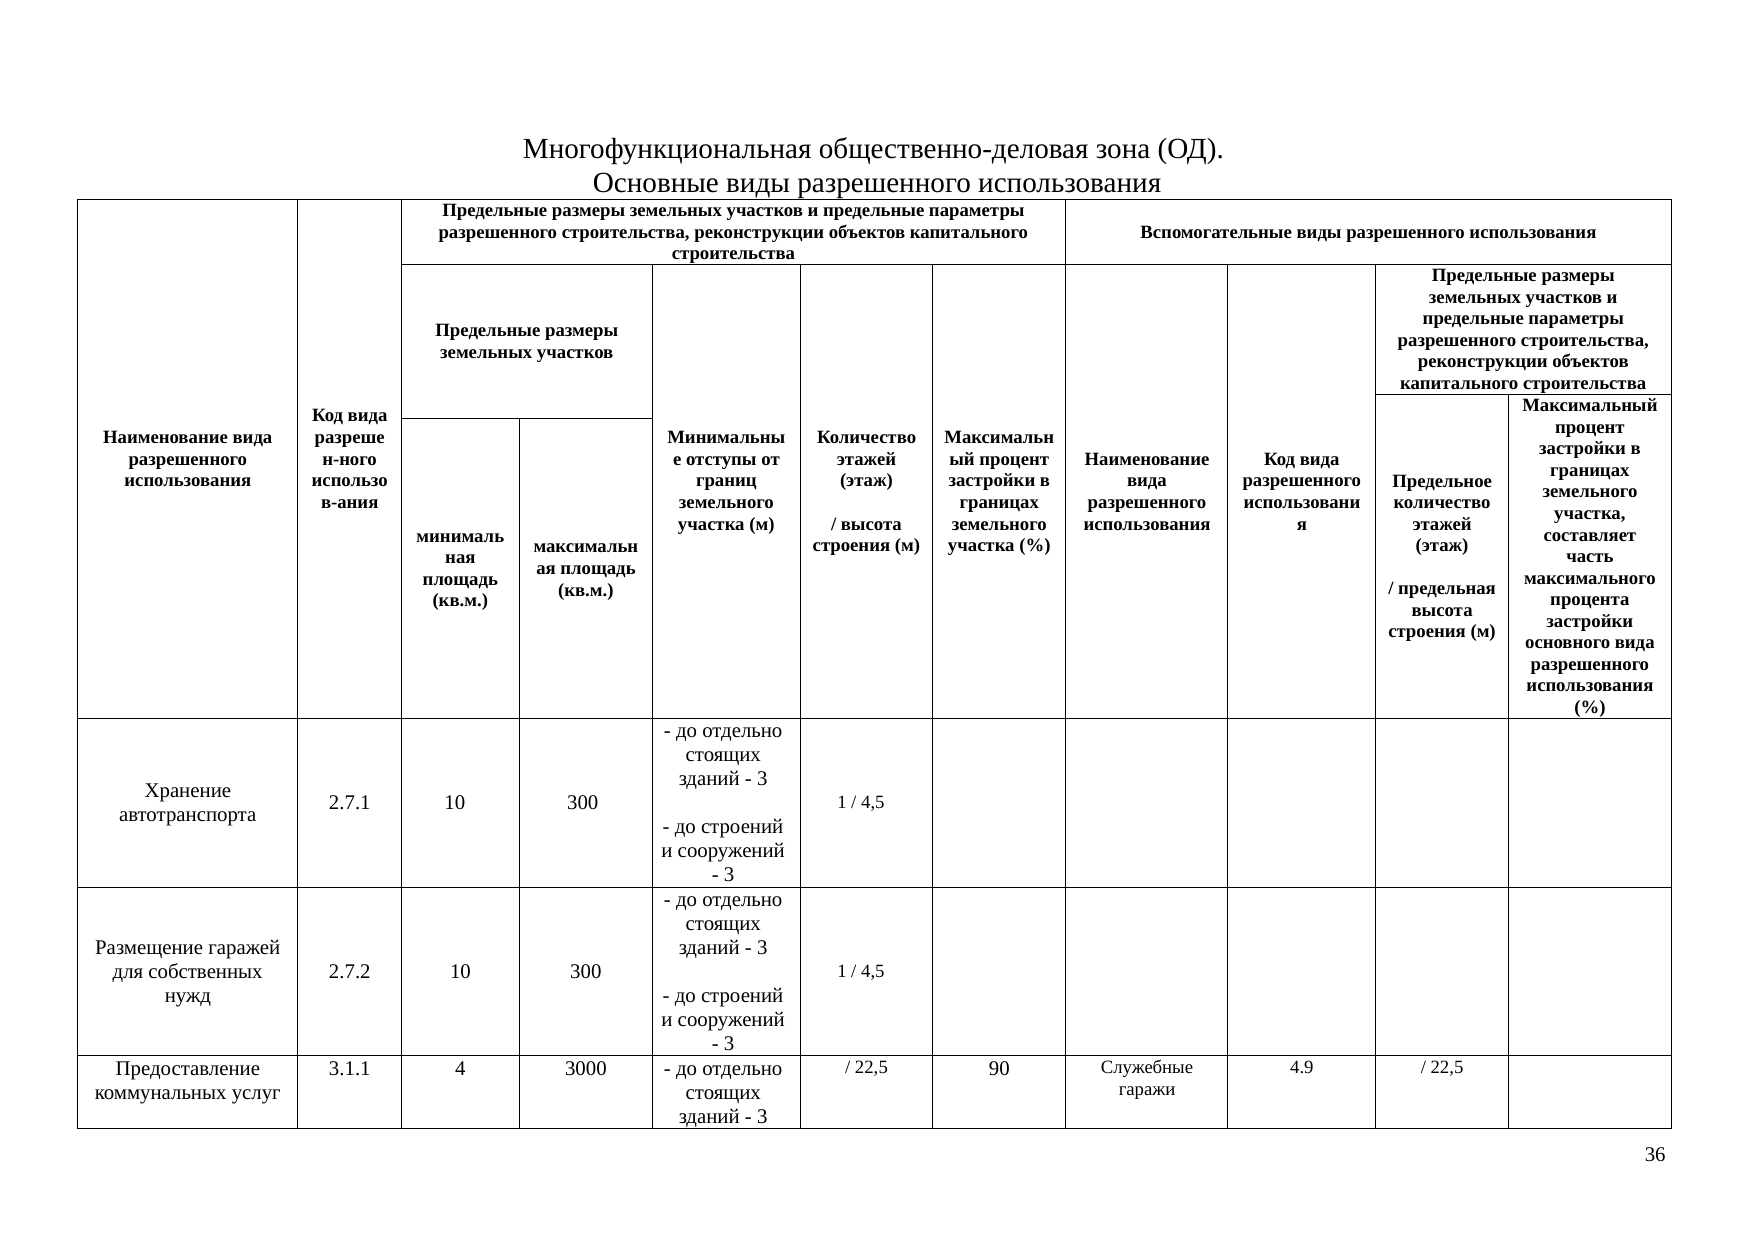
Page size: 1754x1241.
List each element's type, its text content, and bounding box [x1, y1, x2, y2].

table_header Вспомогательные виды разрешенного использования [1066, 200, 1671, 264]
table_cell [1509, 1056, 1671, 1128]
table_cell 4 [402, 1056, 519, 1128]
table_cell [933, 888, 1065, 1055]
table_cell Предельные размеры земельных участков и предельные параметры разрешенного строительства, реконструкции объектов капитального строительства [1376, 265, 1671, 393]
table_cell Максимальный процент застройки в границах земельного участка, составляет часть максимального процента застройки основного вида разрешенного использования (%) [1509, 395, 1671, 717]
table_cell Предельные размеры земельных участков [402, 265, 652, 417]
table_cell 300 [520, 888, 652, 1055]
table_cell [1376, 719, 1508, 886]
table_cell 90 [933, 1056, 1065, 1128]
table_header Код вида разрешен-ного использов-ания [298, 200, 401, 717]
table_cell 1 / 4,5 [801, 888, 932, 1055]
table_cell - до отдельно стоящих зданий - 3 - до строений и сооружений - 3 [653, 888, 800, 1055]
table_cell [1509, 888, 1671, 1055]
table_cell Минимальные отступы от границ земельного участка (м) [653, 265, 800, 717]
table_cell / 22,5 [801, 1056, 932, 1128]
table_cell Количество этажей (этаж) / высота строения (м) [801, 265, 932, 717]
table_cell 3.1.1 [298, 1056, 401, 1128]
table_cell - до отдельно стоящих зданий - 3 - до строений и сооружений - 3 [653, 719, 800, 886]
table_cell Наименование вида разрешенного использования [1066, 265, 1227, 717]
table_cell [1376, 888, 1508, 1055]
text Многофункциональная общественно-деловая зона (ОД). [89, 131, 1665, 165]
table_cell Код вида разрешенного использования [1228, 265, 1375, 717]
table_header Наименование вида разрешенного использования [78, 200, 297, 717]
table_cell максимальная площадь (кв.м.) [520, 419, 652, 717]
table_cell 3000 [520, 1056, 652, 1128]
table_cell [1228, 719, 1375, 886]
table_cell 2.7.2 [298, 888, 401, 1055]
table_cell минимальная площадь (кв.м.) [402, 419, 519, 717]
table_cell [1066, 719, 1227, 886]
table_cell Служебные гаражи [1066, 1056, 1227, 1128]
table_cell Хранение автотранспорта [78, 719, 297, 886]
table_header Предельные размеры земельных участков и предельные параметры разрешенного строительства, реконструкции объектов капитального строительства [402, 200, 1065, 264]
table_cell Размещение гаражей для собственных нужд [78, 888, 297, 1055]
table_cell 2.7.1 [298, 719, 401, 886]
table_cell 1 / 4,5 [801, 719, 932, 886]
table_cell - до отдельно стоящих зданий - 3 [653, 1056, 800, 1128]
table_cell [1228, 888, 1375, 1055]
table_cell Максимальный процент застройки в границах земельного участка (%) [933, 265, 1065, 717]
table_cell 300 [520, 719, 652, 886]
table_cell [1066, 888, 1227, 1055]
table_cell 10 [402, 719, 519, 886]
table_cell 4.9 [1228, 1056, 1375, 1128]
table_cell 10 [402, 888, 519, 1055]
table_cell [1509, 719, 1671, 886]
text Основные виды разрешенного использования [89, 165, 1665, 198]
table_cell Предоставление коммунальных услуг [78, 1056, 297, 1128]
table_cell Предельное количество этажей (этаж) / предельная высота строения (м) [1376, 395, 1508, 717]
table_cell [933, 719, 1065, 886]
table_cell / 22,5 [1376, 1056, 1508, 1128]
